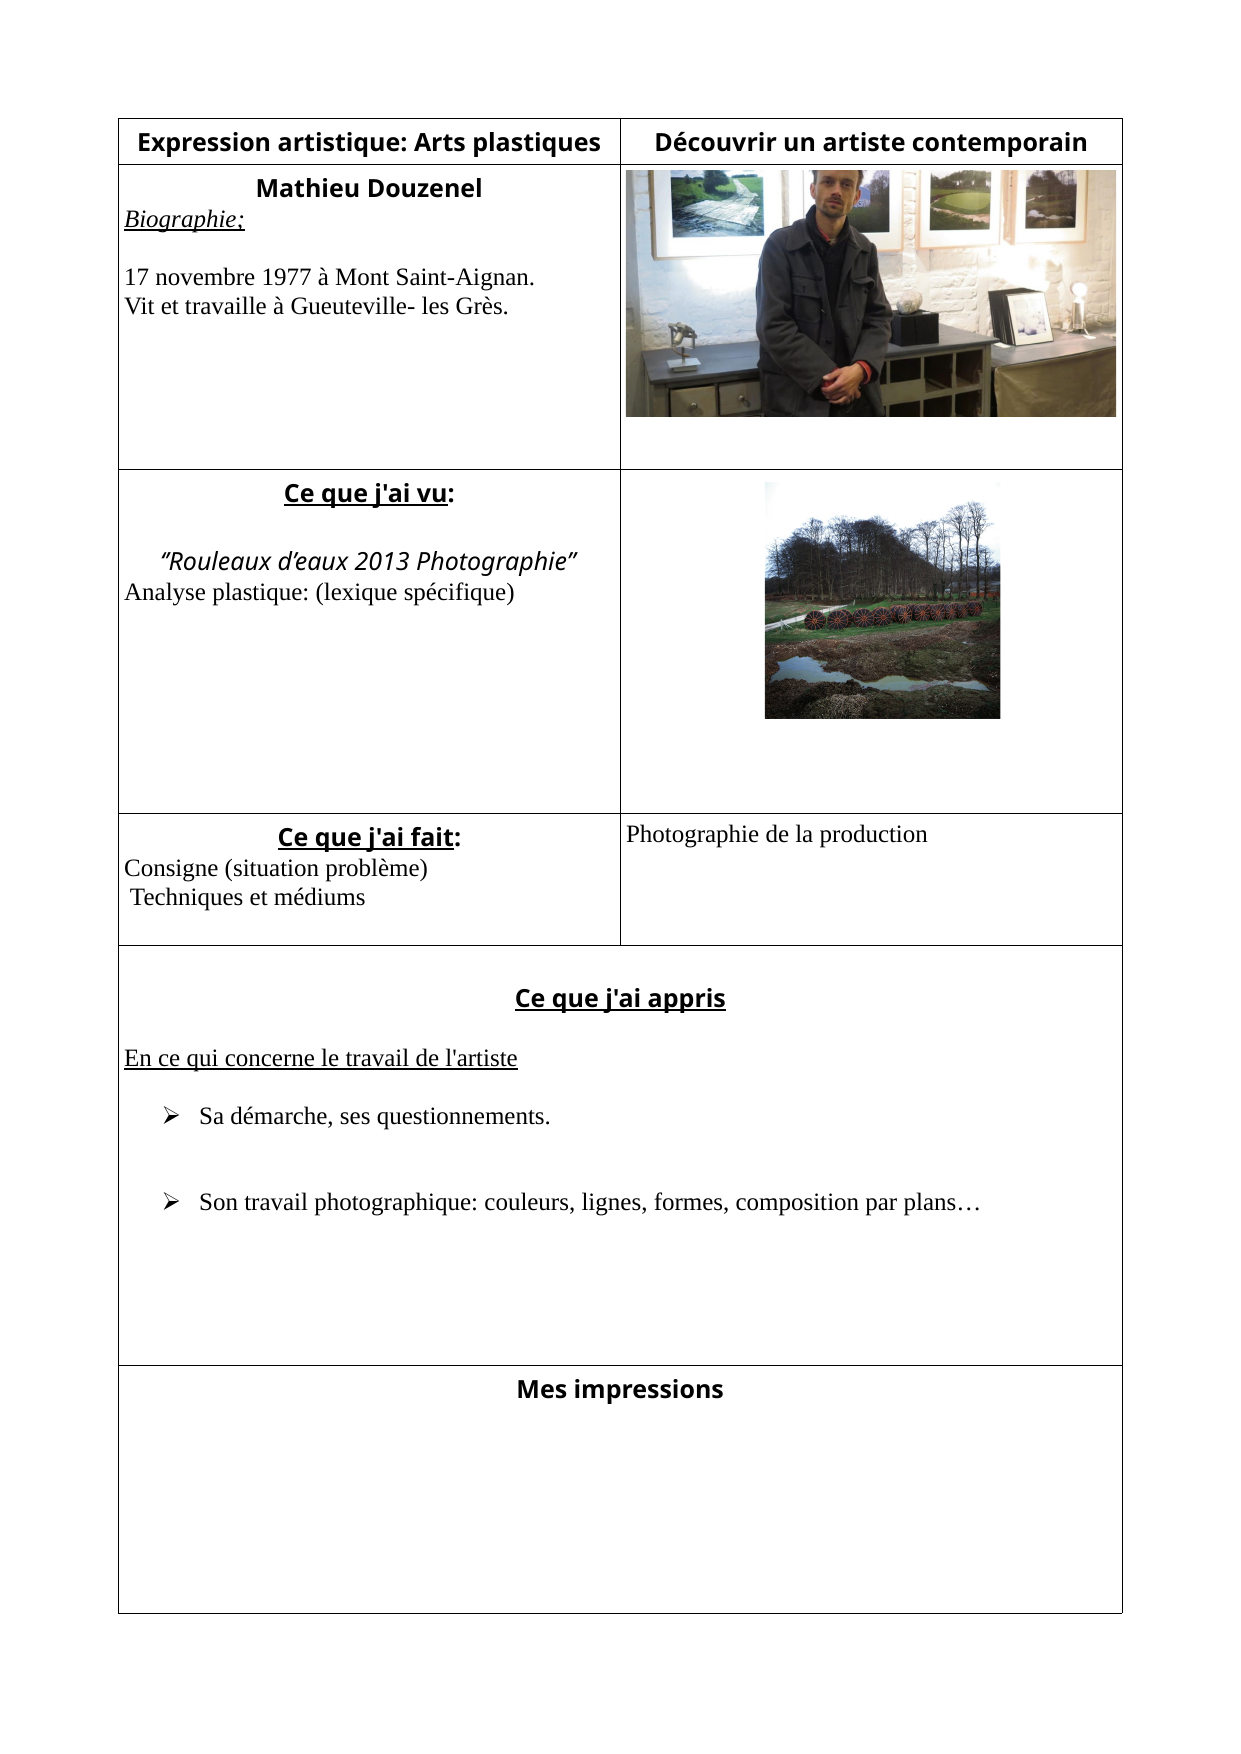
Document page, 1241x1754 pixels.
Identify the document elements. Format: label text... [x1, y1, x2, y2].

table_cell Ce que j'ai fait: Consigne (situation problème) Techniques et médiums [119, 814, 620, 945]
table_cell Ce que j'ai appris En ce qui concerne le travail de l'artiste Sa démarche, ses questionnements. Son travail photographique: couleurs, lignes, formes, composition par plans… [119, 946, 1122, 1365]
table_cell Photographie de la production [621, 814, 1122, 945]
picture [625, 170, 1117, 417]
table_cell Ce que j'ai vu: ‘’Rouleaux d’eaux 2013 Photographie’’ Analyse plastique: (lexique spécifique) [119, 470, 620, 813]
table_header Découvrir un artiste contemporain [621, 119, 1122, 164]
table_cell [621, 165, 1122, 469]
table_cell [621, 470, 1122, 813]
table_header Expression artistique: Arts plastiques [119, 119, 620, 164]
table_cell Mathieu Douzenel Biographie; 17 novembre 1977 à Mont Saint-Aignan. Vit et travaille à Gueuteville- les Grès. [119, 165, 620, 469]
picture [764, 482, 1001, 719]
table_cell Mes impressions [119, 1366, 1122, 1612]
